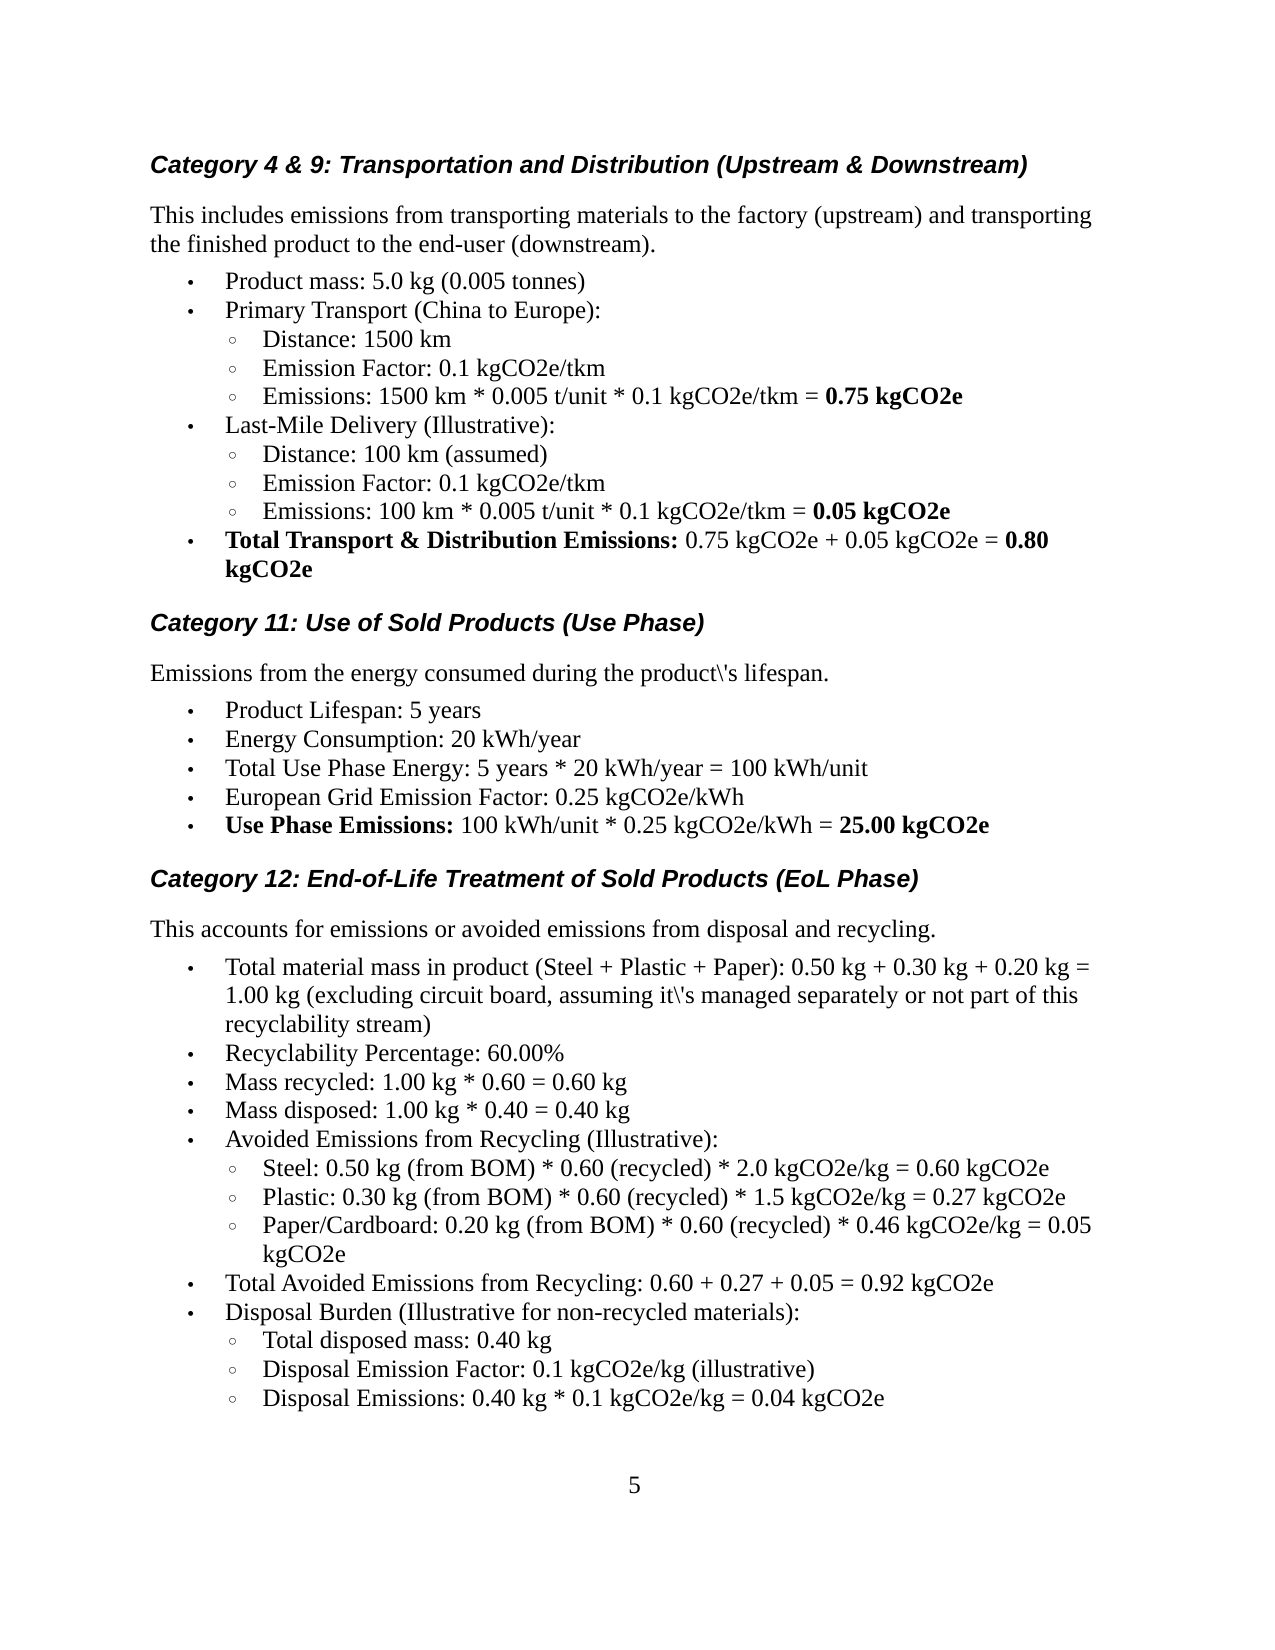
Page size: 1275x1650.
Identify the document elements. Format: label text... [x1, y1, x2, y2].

list Emissions: 1500 km * 0.005 t/unit * 0.1 kgCO2e/tkm = 0.75 kgCO2e [225, 381, 1125, 410]
list Total material mass in product (Steel + Plastic + Paper): 0.50 kg + 0.30 kg + 0.20 kg = 1.00 kg (excluding circuit board, assuming it\'s managed separately or not part of this recyclability stream) [187, 952, 1125, 1038]
list Last-Mile Delivery (Illustrative): [187, 410, 1125, 439]
list Disposal Burden (Illustrative for non-recycled materials): [187, 1297, 1125, 1326]
list Product mass: 5.0 kg (0.005 tonnes) [187, 266, 1125, 295]
list Distance: 1500 km [225, 324, 1125, 353]
subtitle Category 12: End-of-Life Treatment of Sold Products (EoL Phase) [150, 864, 1125, 893]
list Use Phase Emissions: 100 kWh/unit * 0.25 kgCO2e/kWh = 25.00 kgCO2e [187, 810, 1125, 839]
list Distance: 100 km (assumed) [225, 439, 1125, 468]
text Emissions from the energy consumed during the product\'s lifespan. [150, 658, 1125, 686]
list Recyclability Percentage: 60.00% [187, 1038, 1125, 1067]
list European Grid Emission Factor: 0.25 kgCO2e/kWh [187, 782, 1125, 810]
list Disposal Emission Factor: 0.1 kgCO2e/kg (illustrative) [225, 1354, 1125, 1383]
list Avoided Emissions from Recycling (Illustrative): [187, 1124, 1125, 1153]
list Paper/Cardboard: 0.20 kg (from BOM) * 0.60 (recycled) * 0.46 kgCO2e/kg = 0.05 kgCO2e [225, 1211, 1125, 1268]
list Steel: 0.50 kg (from BOM) * 0.60 (recycled) * 2.0 kgCO2e/kg = 0.60 kgCO2e [225, 1153, 1125, 1182]
list Disposal Emissions: 0.40 kg * 0.1 kgCO2e/kg = 0.04 kgCO2e [225, 1383, 1125, 1412]
list Total Use Phase Energy: 5 years * 20 kWh/year = 100 kWh/unit [187, 753, 1125, 782]
list Primary Transport (China to Europe): [187, 295, 1125, 324]
text This includes emissions from transporting materials to the factory (upstream) and transporting the finished product to the end-user (downstream). [150, 200, 1125, 257]
list Total disposed mass: 0.40 kg [225, 1326, 1125, 1354]
list Total Transport & Distribution Emissions: 0.75 kgCO2e + 0.05 kgCO2e = 0.80 kgCO2e [187, 525, 1125, 583]
subtitle Category 4 & 9: Transportation and Distribution (Upstream & Downstream) [150, 150, 1125, 178]
list Emissions: 100 km * 0.005 t/unit * 0.1 kgCO2e/tkm = 0.05 kgCO2e [225, 496, 1125, 525]
list Emission Factor: 0.1 kgCO2e/tkm [225, 353, 1125, 381]
list Energy Consumption: 20 kWh/year [187, 724, 1125, 753]
list Mass disposed: 1.00 kg * 0.40 = 0.40 kg [187, 1096, 1125, 1124]
text This accounts for emissions or avoided emissions from disposal and recycling. [150, 914, 1125, 943]
list Emission Factor: 0.1 kgCO2e/tkm [225, 468, 1125, 496]
list Product Lifespan: 5 years [187, 695, 1125, 724]
subtitle Category 11: Use of Sold Products (Use Phase) [150, 608, 1125, 636]
list Total Avoided Emissions from Recycling: 0.60 + 0.27 + 0.05 = 0.92 kgCO2e [187, 1268, 1125, 1297]
list Plastic: 0.30 kg (from BOM) * 0.60 (recycled) * 1.5 kgCO2e/kg = 0.27 kgCO2e [225, 1182, 1125, 1211]
list Mass recycled: 1.00 kg * 0.60 = 0.60 kg [187, 1067, 1125, 1096]
